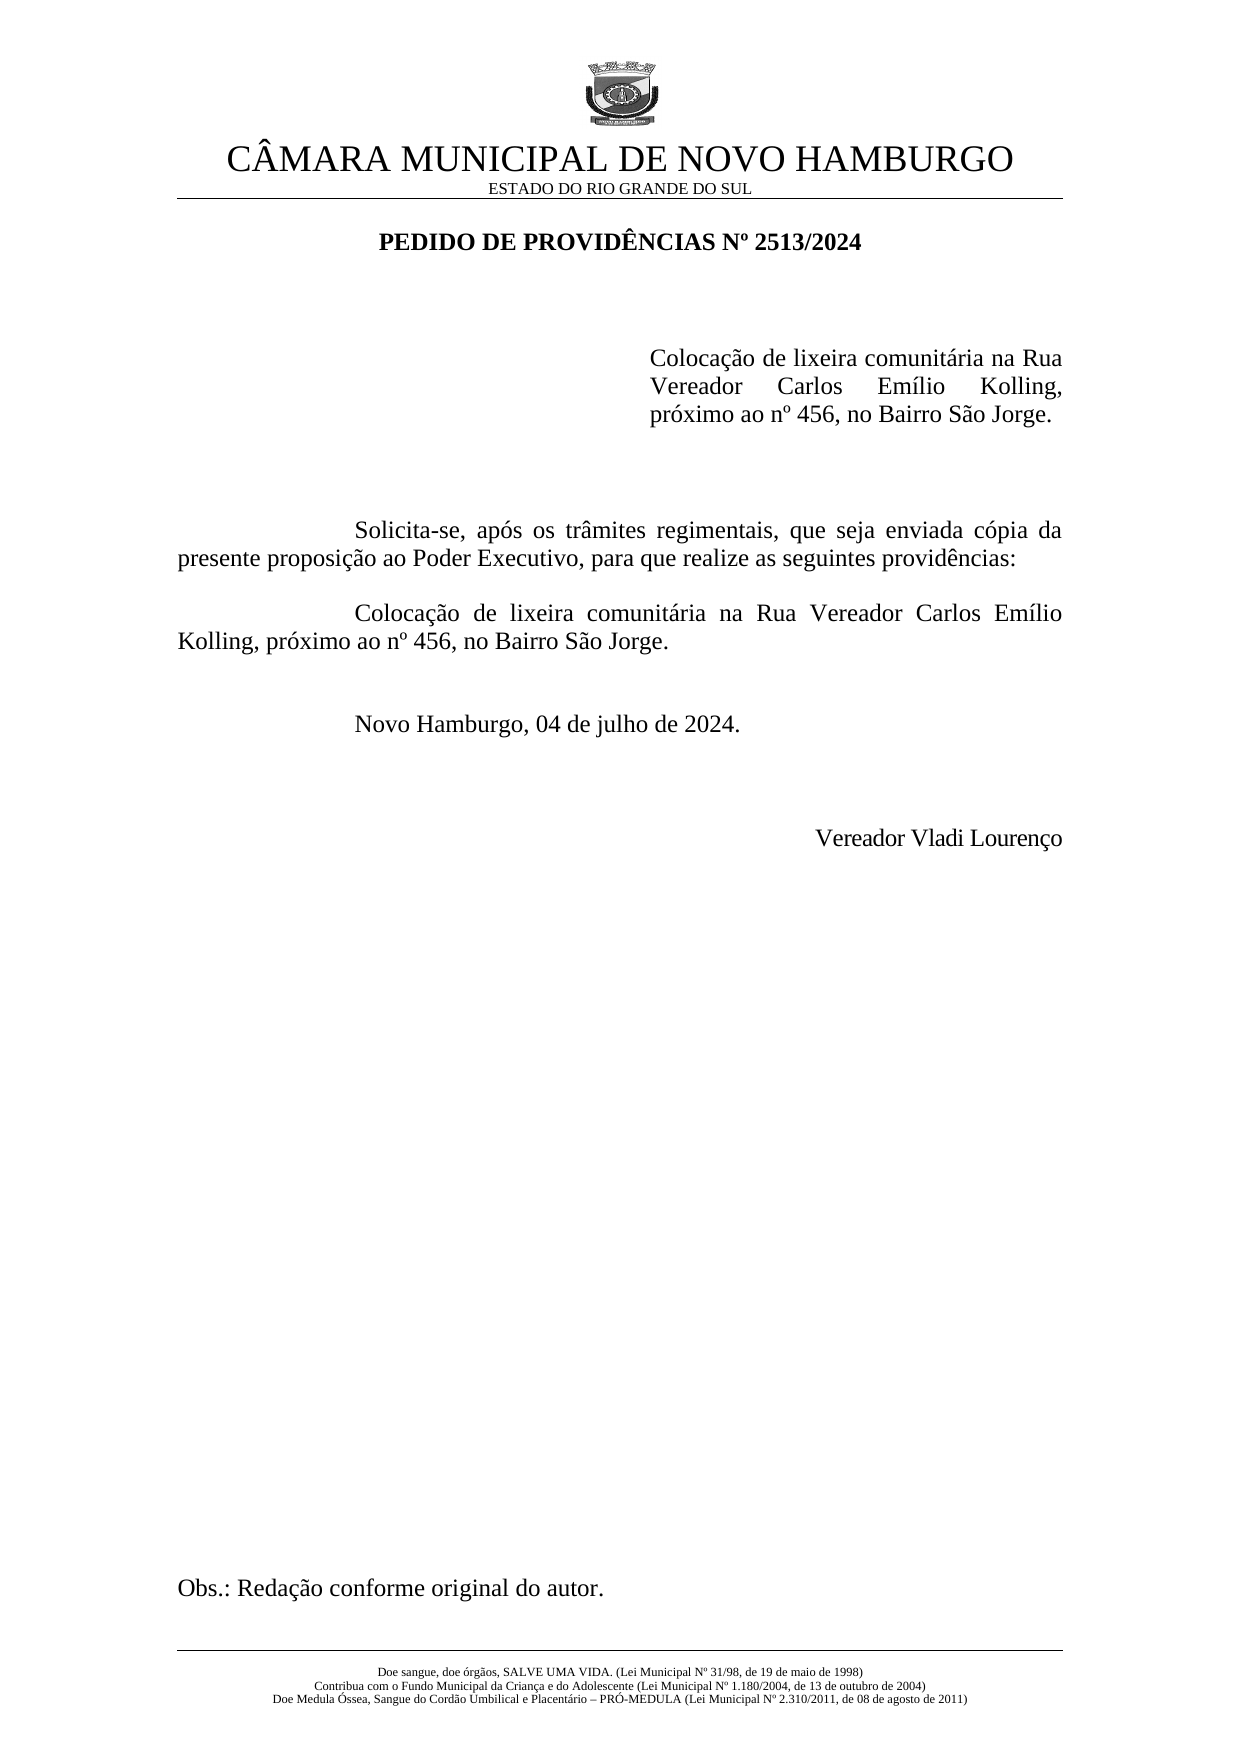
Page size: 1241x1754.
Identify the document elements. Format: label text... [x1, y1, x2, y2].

text Solicita-se, após os trâmites regimentais, que seja enviada cópia da presente proposição ao Poder Executivo, para que realize as seguintes providências: [177, 516, 1063, 572]
text Colocação de lixeira comunitária na Rua Vereador Carlos Emílio Kolling, próximo ao nº 456, no Bairro São Jorge. [649, 344, 1063, 428]
text PEDIDO DE PROVIDÊNCIAS Nº 2513/2024 [177, 228, 1063, 256]
text Colocação de lixeira comunitária na Rua Vereador Carlos Emílio Kolling, próximo ao nº 456, no Bairro São Jorge. [177, 599, 1063, 655]
text Vereador Vladi Lourenço [177, 824, 1063, 852]
text Obs.: Redação conforme original do autor. [177, 1574, 1063, 1602]
text Novo Hamburgo, 04 de julho de 2024. [177, 710, 1063, 738]
